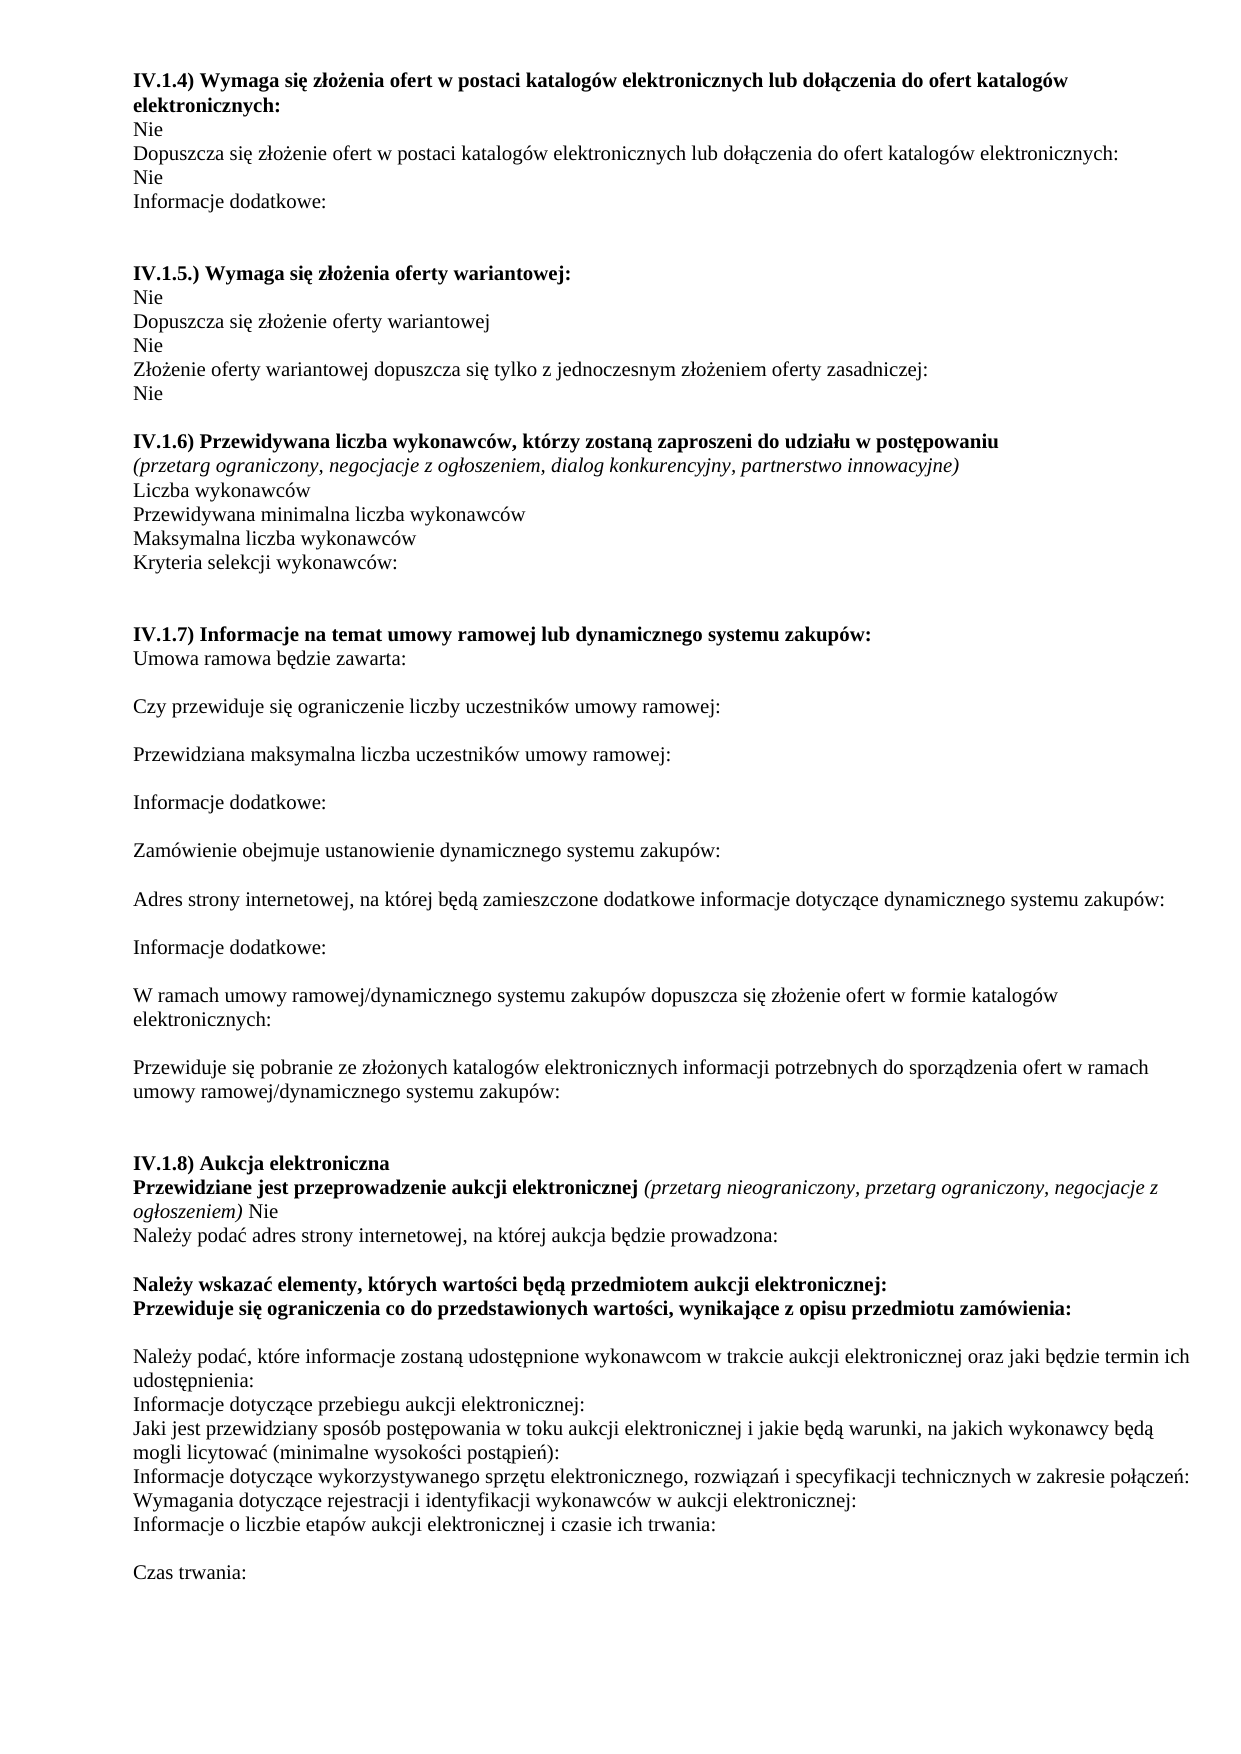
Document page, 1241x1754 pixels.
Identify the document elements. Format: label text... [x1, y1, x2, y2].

text Liczba wykonawców Przewidywana minimalna liczba wykonawców Maksymalna liczba wykonawców Kryteria selekcji wykonawców: [133, 477, 1196, 598]
text IV.1.8) Aukcja elektroniczna Przewidziane jest przeprowadzenie aukcji elektronicznej (przetarg nieograniczony, przetarg ograniczony, negocjacje z ogłoszeniem) Nie Należy podać adres strony internetowej, na której aukcja będzie prowadzona: Należy wskazać elementy, których wartości będą przedmiotem aukcji elektronicznej: Przewiduje się ograniczenia co do przedstawionych wartości, wynikające z opisu przedmiotu zamówienia: Należy podać, które informacje zostaną udostępnione wykonawcom w trakcie aukcji elektronicznej oraz jaki będzie termin ich udostępnienia: Informacje dotyczące przebiegu aukcji elektronicznej: Jaki jest przewidziany sposób postępowania w toku aukcji elektronicznej i jakie będą warunki, na jakich wykonawcy będą mogli licytować (minimalne wysokości postąpień): Informacje dotyczące wykorzystywanego sprzętu elektronicznego, rozwiązań i specyfikacji technicznych w zakresie połączeń: Wymagania dotyczące rejestracji i identyfikacji wykonawców w aukcji elektronicznej: Informacje o liczbie etapów aukcji elektronicznej i czasie ich trwania: [133, 1127, 1196, 1536]
text Czas trwania: [133, 1536, 1196, 1584]
text IV.1.7) Informacje na temat umowy ramowej lub dynamicznego systemu zakupów: [133, 598, 1196, 646]
text IV.1.4) Wymaga się złożenia ofert w postaci katalogów elektronicznych lub dołączenia do ofert katalogów elektronicznych: [133, 44, 1196, 117]
text IV.1.5.) Wymaga się złożenia oferty wariantowej: [133, 237, 1196, 285]
text Nie Dopuszcza się złożenie ofert w postaci katalogów elektronicznych lub dołączenia do ofert katalogów elektronicznych: Nie Informacje dodatkowe: [133, 117, 1196, 237]
text Umowa ramowa będzie zawarta: Czy przewiduje się ograniczenie liczby uczestników umowy ramowej: Przewidziana maksymalna liczba uczestników umowy ramowej: Informacje dodatkowe: Zamówienie obejmuje ustanowienie dynamicznego systemu zakupów: Adres strony internetowej, na której będą zamieszczone dodatkowe informacje dotyczące dynamicznego systemu zakupów: Informacje dodatkowe: W ramach umowy ramowej/dynamicznego systemu zakupów dopuszcza się złożenie ofert w formie katalogów elektronicznych: Przewiduje się pobranie ze złożonych katalogów elektronicznych informacji potrzebnych do sporządzenia ofert w ramach umowy ramowej/dynamicznego systemu zakupów: [133, 646, 1196, 1127]
text Nie Dopuszcza się złożenie oferty wariantowej Nie Złożenie oferty wariantowej dopuszcza się tylko z jednoczesnym złożeniem oferty zasadniczej: Nie [133, 285, 1196, 405]
text IV.1.6) Przewidywana liczba wykonawców, którzy zostaną zaproszeni do udziału w postępowaniu (przetarg ograniczony, negocjacje z ogłoszeniem, dialog konkurencyjny, partnerstwo innowacyjne) [133, 405, 1196, 477]
